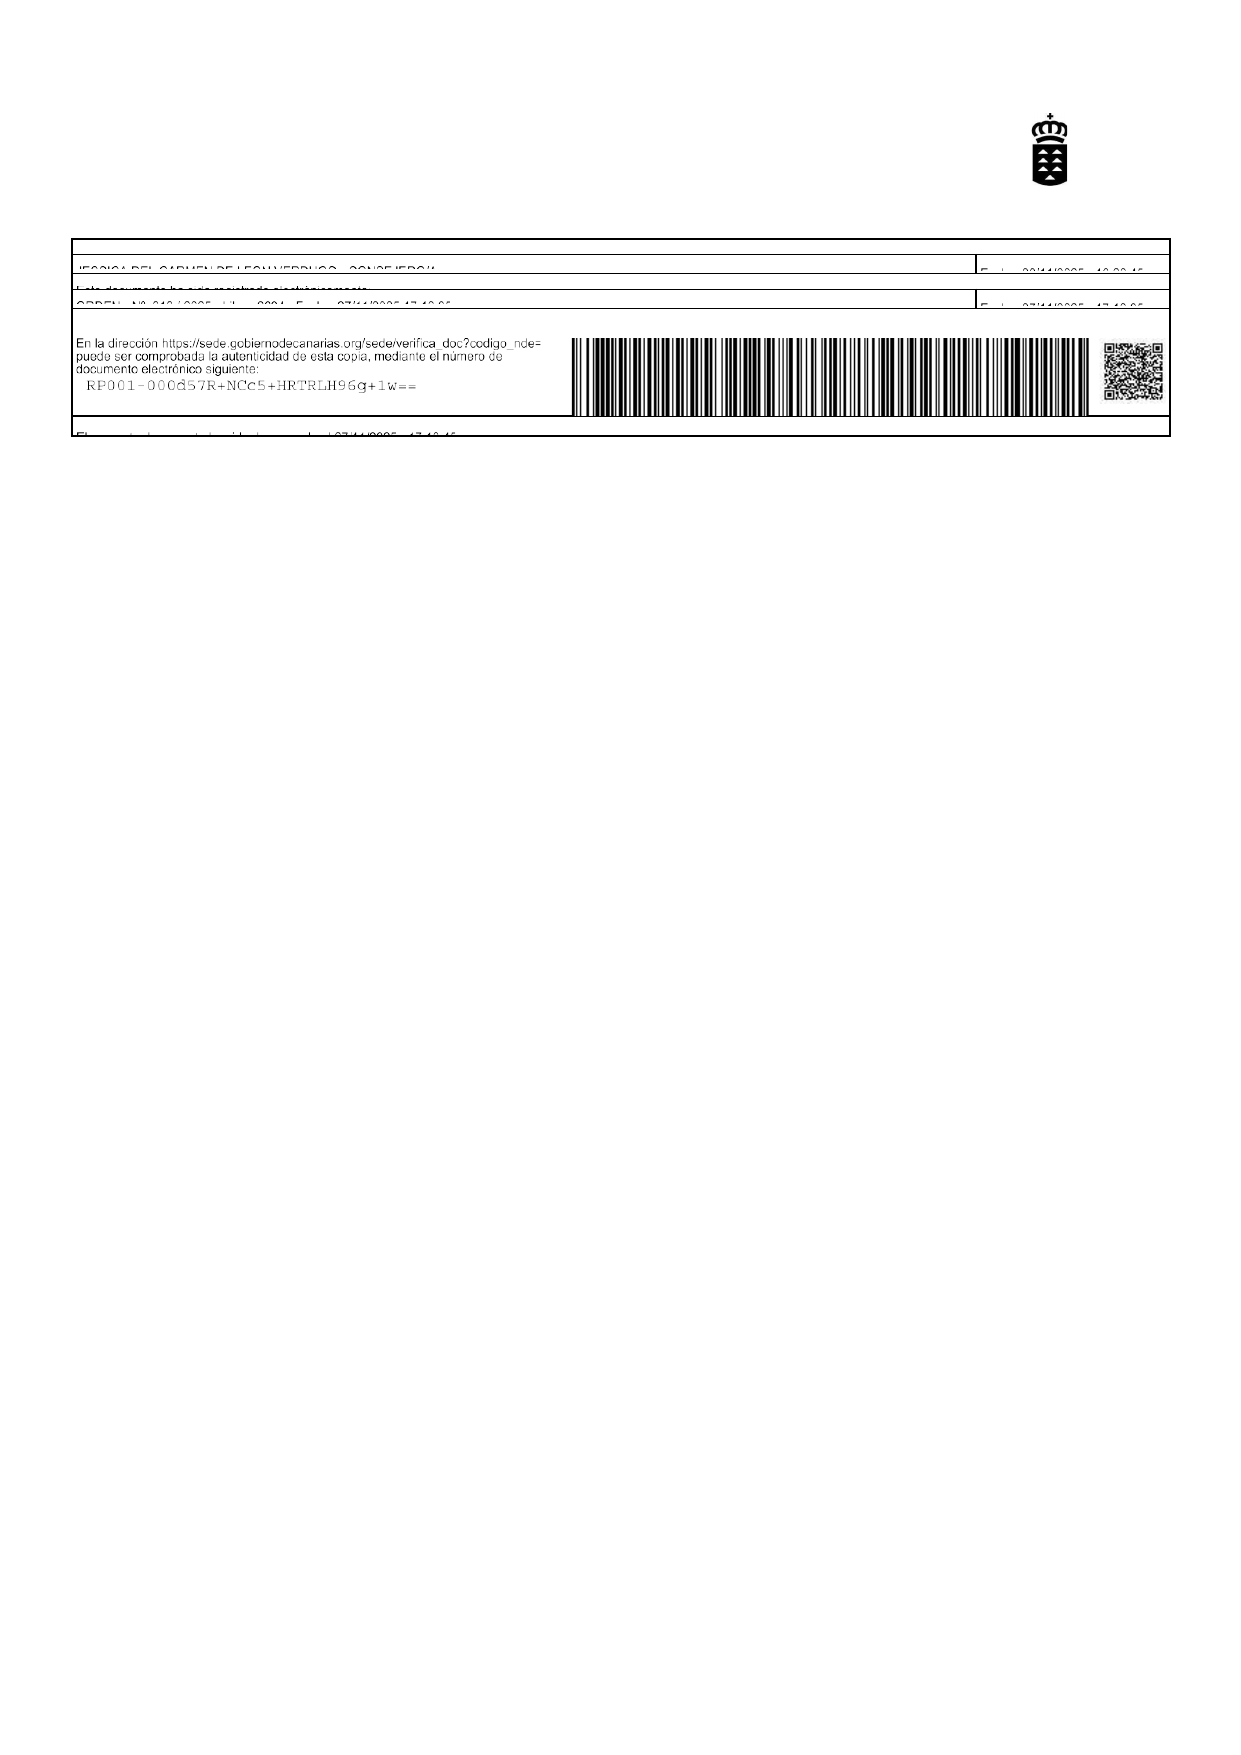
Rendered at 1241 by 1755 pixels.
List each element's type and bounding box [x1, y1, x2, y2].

table_cell [73, 417, 1169, 435]
table_cell [73, 255, 975, 273]
table_cell [977, 255, 1169, 273]
table_header [73, 240, 1169, 253]
table_cell [977, 290, 1169, 308]
table_cell [73, 274, 1169, 288]
table_cell [73, 309, 1169, 415]
table_cell [73, 290, 975, 308]
